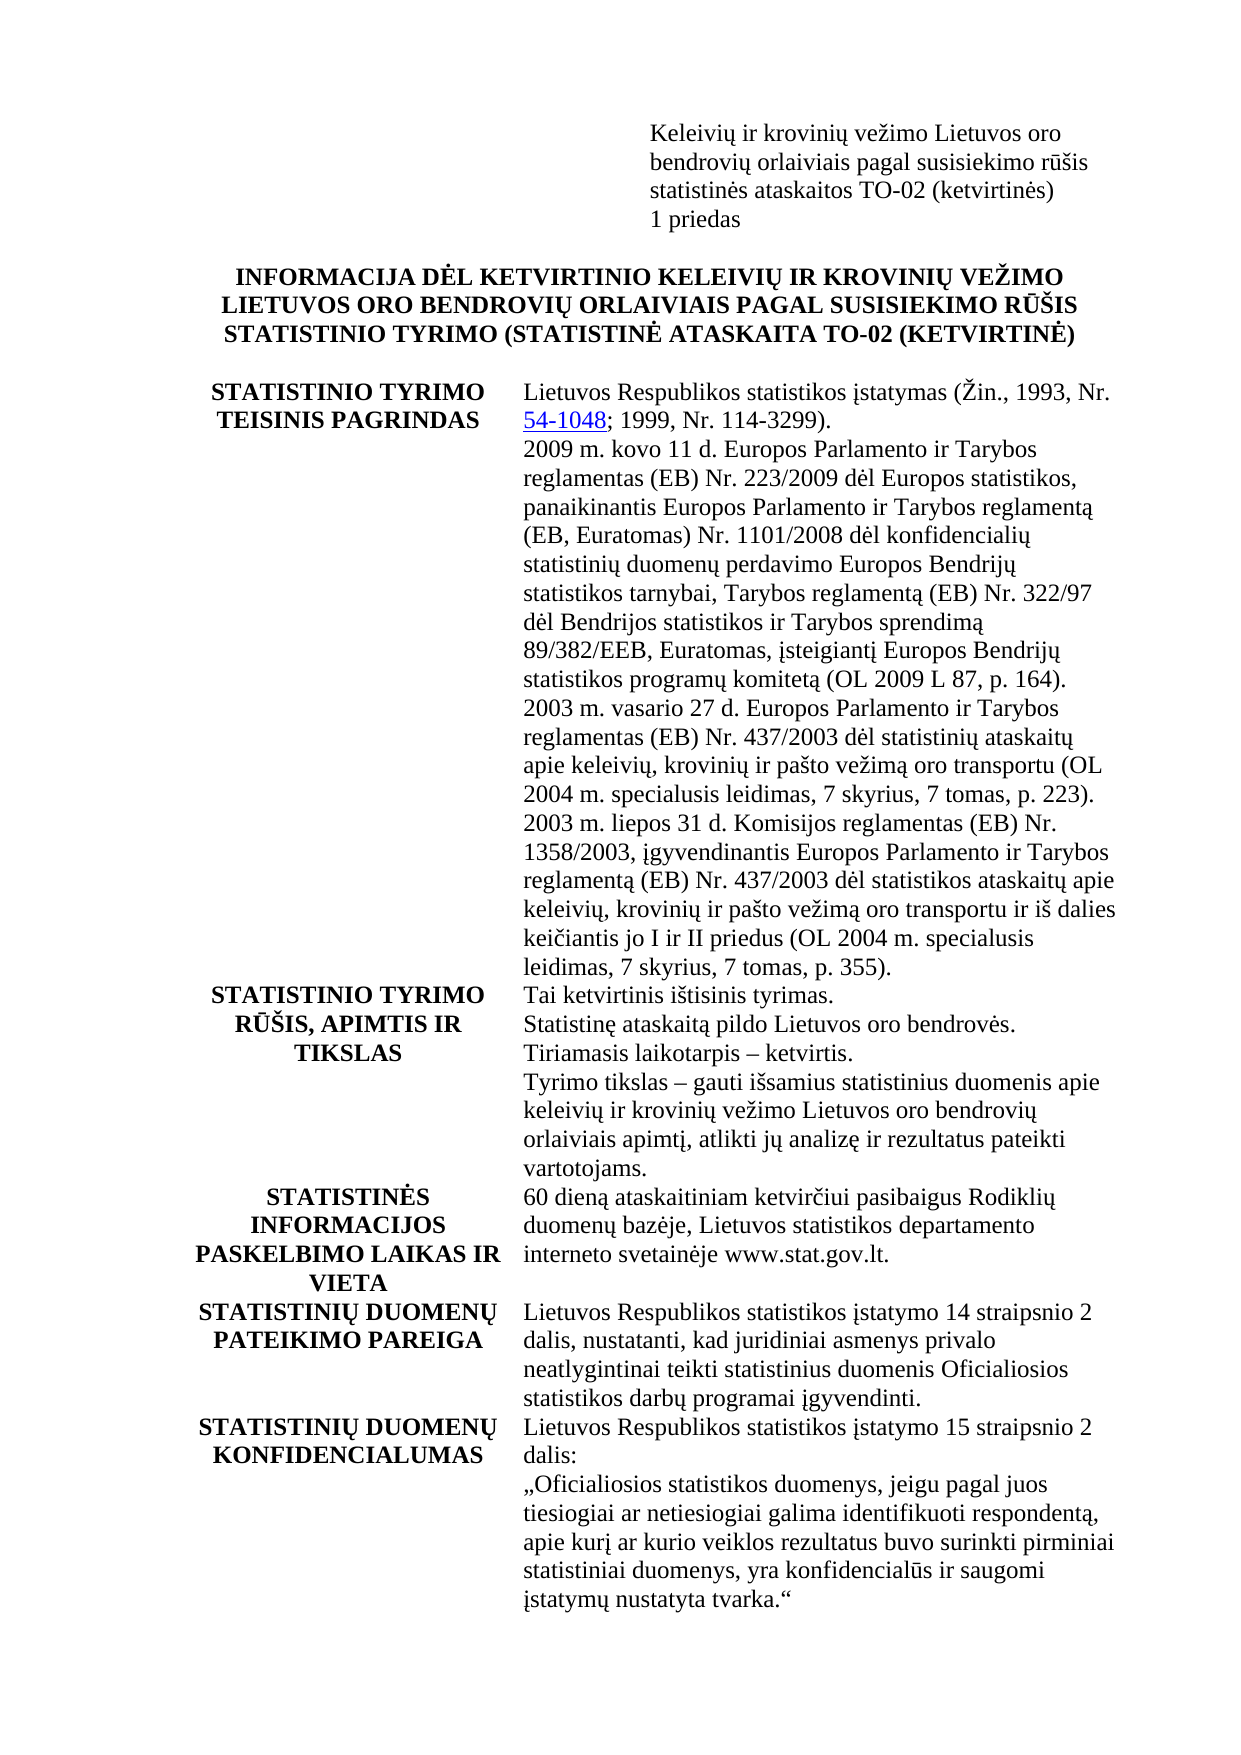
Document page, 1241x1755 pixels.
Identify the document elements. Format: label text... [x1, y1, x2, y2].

table_cell STATISTINĖS INFORMACIJOS PASKELBIMO LAIKAS IR VIETA [177, 1182, 519, 1297]
text INFORMACIJA DĖL KETVIRTINIO KELEIVIŲ IR KROVINIŲ VEŽIMO LIETUVOS ORO BENDROVIŲ ORLAIVIAIS PAGAL SUSISIEKIMO RŪŠIS STATISTINIO TYRIMO (STATISTINĖ ATASKAITA TO-02 (KETVIRTINĖ) [177, 262, 1122, 348]
table_header STATISTINIO TYRIMO TEISINIS PAGRINDAS [177, 377, 519, 981]
text Keleivių ir krovinių vežimo Lietuvos oro [649, 118, 1122, 147]
table_cell STATISTINIŲ DUOMENŲ KONFIDENCIALUMAS [177, 1412, 519, 1613]
text 1 priedas [649, 204, 1122, 233]
table_cell Lietuvos Respublikos statistikos įstatymo 15 straipsnio 2 dalis: „Oficialiosios statistikos duomenys, jeigu pagal juos tiesiogiai ar netiesiogiai galima identifikuoti respondentą, apie kurį ar kurio veiklos rezultatus buvo surinkti pirminiai statistiniai duomenys, yra konfidencialūs ir saugomi įstatymų nustatyta tvarka.“ [519, 1412, 1122, 1613]
table_header Lietuvos Respublikos statistikos įstatymas (Žin., 1993, Nr. 54-1048; 1999, Nr. 114-3299). 2009 m. kovo 11 d. Europos Parlamento ir Tarybos reglamentas (EB) Nr. 223/2009 dėl Europos statistikos, panaikinantis Europos Parlamento ir Tarybos reglamentą (EB, Euratomas) Nr. 1101/2008 dėl konfidencialių statistinių duomenų perdavimo Europos Bendrijų statistikos tarnybai, Tarybos reglamentą (EB) Nr. 322/97 dėl Bendrijos statistikos ir Tarybos sprendimą 89/382/EEB, Euratomas, įsteigiantį Europos Bendrijų statistikos programų komitetą (OL 2009 L 87, p. 164). 2003 m. vasario 27 d. Europos Parlamento ir Tarybos reglamentas (EB) Nr. 437/2003 dėl statistinių ataskaitų apie keleivių, krovinių ir pašto vežimą oro transportu (OL 2004 m. specialusis leidimas, 7 skyrius, 7 tomas, p. 223). 2003 m. liepos 31 d. Komisijos reglamentas (EB) Nr. 1358/2003, įgyvendinantis Europos Parlamento ir Tarybos reglamentą (EB) Nr. 437/2003 dėl statistikos ataskaitų apie keleivių, krovinių ir pašto vežimą oro transportu ir iš dalies keičiantis jo I ir II priedus (OL 2004 m. specialusis leidimas, 7 skyrius, 7 tomas, p. 355). [519, 377, 1122, 981]
text bendrovių orlaiviais pagal susisiekimo rūšis [649, 147, 1122, 176]
text statistinės ataskaitos TO-02 (ketvirtinės) [649, 176, 1122, 204]
table_cell STATISTINIŲ DUOMENŲ PATEIKIMO PAREIGA [177, 1297, 519, 1412]
table_cell 60 dieną ataskaitiniam ketvirčiui pasibaigus Rodiklių duomenų bazėje, Lietuvos statistikos departamento interneto svetainėje www.stat.gov.lt. [519, 1182, 1122, 1297]
table_cell STATISTINIO TYRIMO RŪŠIS, APIMTIS IR TIKSLAS [177, 981, 519, 1182]
table_cell Lietuvos Respublikos statistikos įstatymo 14 straipsnio 2 dalis, nustatanti, kad juridiniai asmenys privalo neatlygintinai teikti statistinius duomenis Oficialiosios statistikos darbų programai įgyvendinti. [519, 1297, 1122, 1412]
table_cell Tai ketvirtinis ištisinis tyrimas. Statistinę ataskaitą pildo Lietuvos oro bendrovės. Tiriamasis laikotarpis – ketvirtis. Tyrimo tikslas – gauti išsamius statistinius duomenis apie keleivių ir krovinių vežimo Lietuvos oro bendrovių orlaiviais apimtį, atlikti jų analizę ir rezultatus pateikti vartotojams. [519, 981, 1122, 1182]
